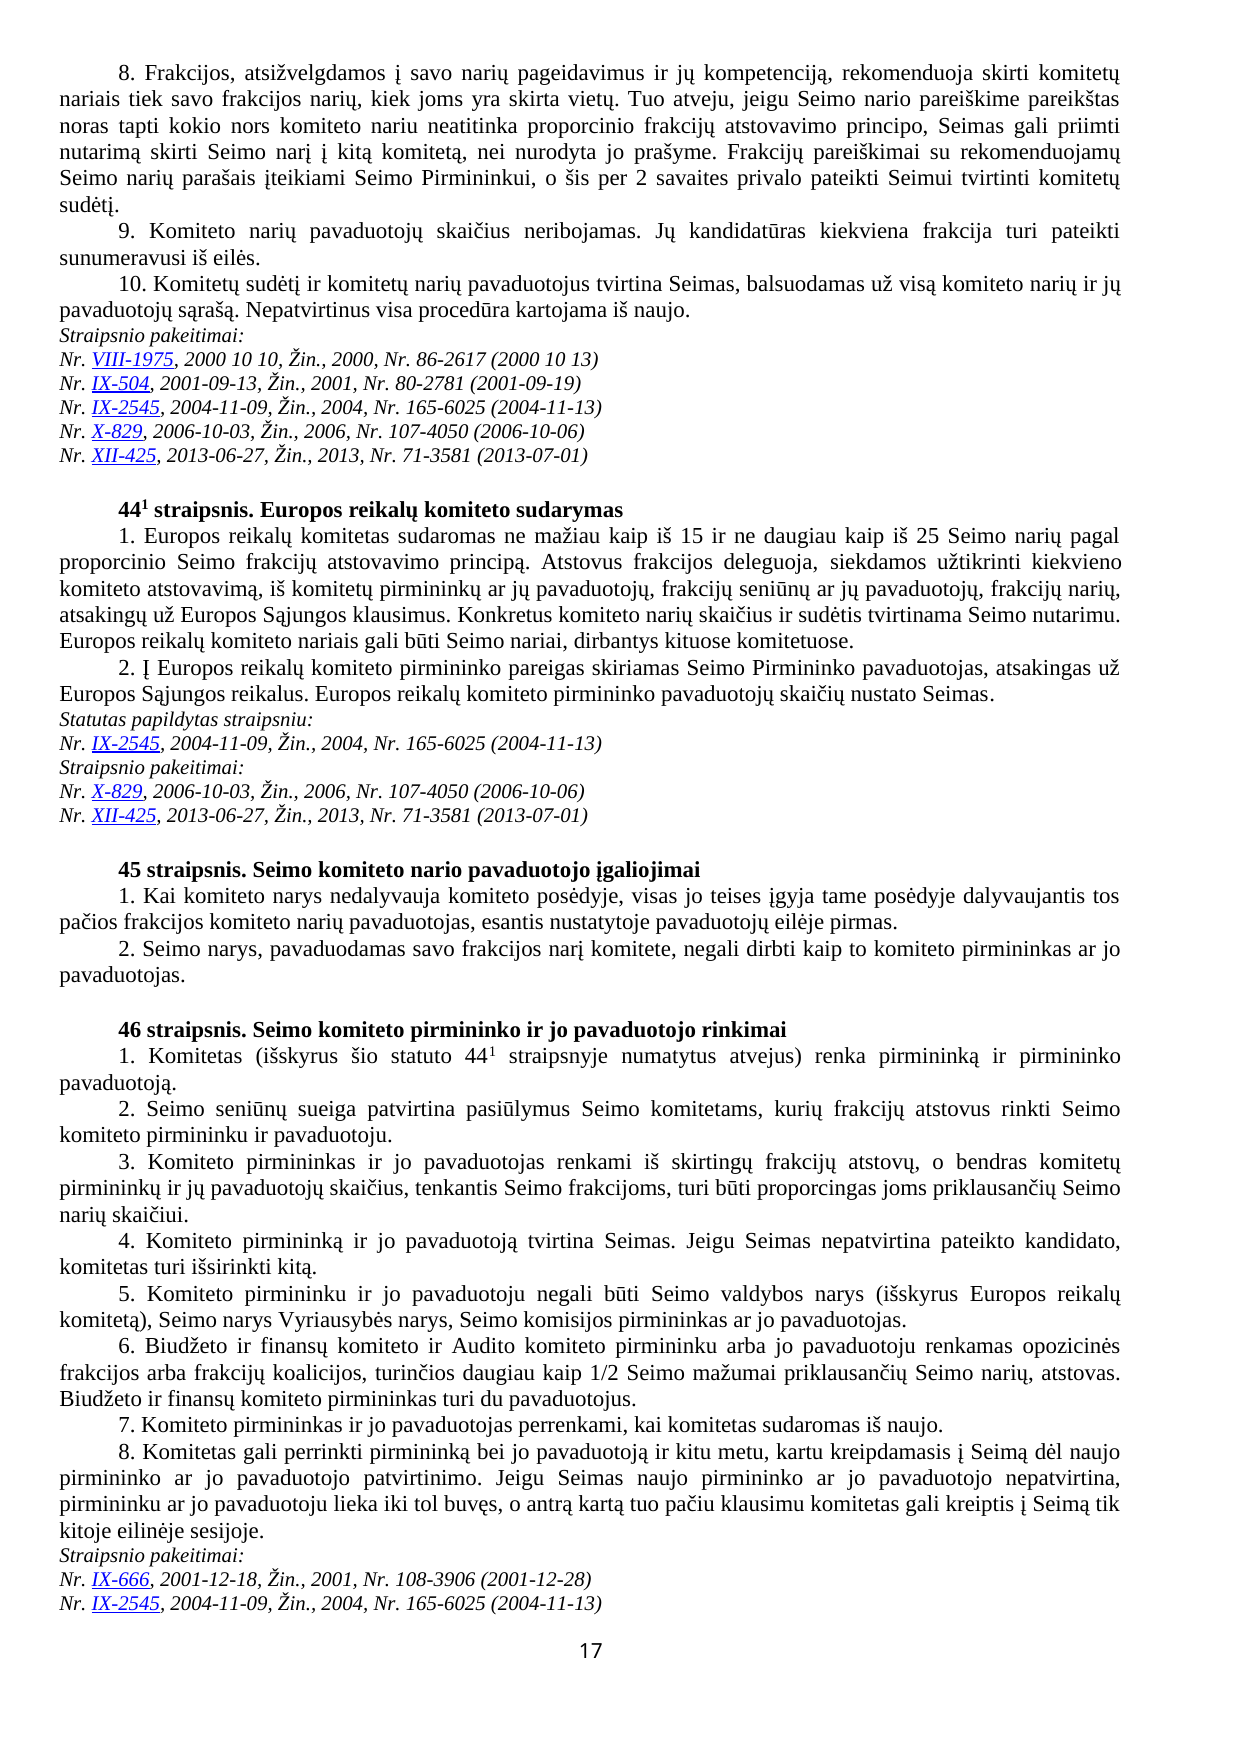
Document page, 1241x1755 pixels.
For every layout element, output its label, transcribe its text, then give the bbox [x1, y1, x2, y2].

text 6. Biudžeto ir finansų komiteto ir Audito komiteto pirmininku arba jo pavaduotoju renkamas opozicinės frakcijos arba frakcijų koalicijos, turinčios daugiau kaip 1/2 Seimo mažumai priklausančių Seimo narių, atstovas. Biudžeto ir finansų komiteto pirmininkas turi du pavaduotojus. [59, 1332, 1122, 1411]
text 1. Komitetas (išskyrus šio statuto 441 straipsnyje numatytus atvejus) renka pirmininką ir pirmininko pavaduotoją. [59, 1042, 1122, 1095]
text 9. Komiteto narių pavaduotojų skaičius neribojamas. Jų kandidatūras kiekviena frakcija turi pateikti sunumeravusi iš eilės. [59, 217, 1122, 270]
text 441 straipsnis. Europos reikalų komiteto sudarymas [59, 496, 1122, 522]
text Nr. XII-425, 2013-06-27, Žin., 2013, Nr. 71-3581 (2013-07-01) [59, 443, 1122, 467]
text 1. Kai komiteto narys nedalyvauja komiteto posėdyje, visas jo teises įgyja tame posėdyje dalyvaujantis tos pačios frakcijos komiteto narių pavaduotojas, esantis nustatytoje pavaduotojų eilėje pirmas. [59, 882, 1122, 935]
text Straipsnio pakeitimai: [59, 1543, 1122, 1567]
text Nr. VIII-1975, 2000 10 10, Žin., 2000, Nr. 86-2617 (2000 10 13) [59, 347, 1122, 371]
text 2. Seimo narys, pavaduodamas savo frakcijos narį komitete, negali dirbti kaip to komiteto pirmininkas ar jo pavaduotojas. [59, 935, 1122, 987]
text Straipsnio pakeitimai: [59, 323, 1122, 347]
text 8. Komitetas gali perrinkti pirmininką bei jo pavaduotoją ir kitu metu, kartu kreipdamasis į Seimą dėl naujo pirmininko ar jo pavaduotojo patvirtinimo. Jeigu Seimas naujo pirmininko ar jo pavaduotojo nepatvirtina, pirmininku ar jo pavaduotoju lieka iki tol buvęs, o antrą kartą tuo pačiu klausimu komitetas gali kreiptis į Seimą tik kitoje eilinėje sesijoje. [59, 1438, 1122, 1543]
text 10. Komitetų sudėtį ir komitetų narių pavaduotojus tvirtina Seimas, balsuodamas už visą komiteto narių ir jų pavaduotojų sąrašą. Nepatvirtinus visa procedūra kartojama iš naujo. [59, 270, 1122, 323]
text 2. Į Europos reikalų komiteto pirmininko pareigas skiriamas Seimo Pirmininko pavaduotojas, atsakingas už Europos Sąjungos reikalus. Europos reikalų komiteto pirmininko pavaduotojų skaičių nustato Seimas. [59, 654, 1122, 707]
text 45 straipsnis. Seimo komiteto nario pavaduotojo įgaliojimai [59, 856, 1122, 882]
text 1. Europos reikalų komitetas sudaromas ne mažiau kaip iš 15 ir ne daugiau kaip iš 25 Seimo narių pagal proporcinio Seimo frakcijų atstovavimo principą. Atstovus frakcijos deleguoja, siekdamos užtikrinti kiekvieno komiteto atstovavimą, iš komitetų pirmininkų ar jų pavaduotojų, frakcijų seniūnų ar jų pavaduotojų, frakcijų narių, atsakingų už Europos Sąjungos klausimus. Konkretus komiteto narių skaičius ir sudėtis tvirtinama Seimo nutarimu. Europos reikalų komiteto nariais gali būti Seimo nariai, dirbantys kituose komitetuose. [59, 522, 1122, 654]
text 8. Frakcijos, atsižvelgdamos į savo narių pageidavimus ir jų kompetenciją, rekomenduoja skirti komitetų nariais tiek savo frakcijos narių, kiek joms yra skirta vietų. Tuo atveju, jeigu Seimo nario pareiškime pareikštas noras tapti kokio nors komiteto nariu neatitinka proporcinio frakcijų atstovavimo principo, Seimas gali priimti nutarimą skirti Seimo narį į kitą komitetą, nei nurodyta jo prašyme. Frakcijų pareiškimai su rekomenduojamų Seimo narių parašais įteikiami Seimo Pirmininkui, o šis per 2 savaites privalo pateikti Seimui tvirtinti komitetų sudėtį. [59, 59, 1122, 217]
text 4. Komiteto pirmininką ir jo pavaduotoją tvirtina Seimas. Jeigu Seimas nepatvirtina pateikto kandidato, komitetas turi išsirinkti kitą. [59, 1227, 1122, 1280]
text Nr. IX-2545, 2004-11-09, Žin., 2004, Nr. 165-6025 (2004-11-13) [59, 395, 1122, 419]
text 5. Komiteto pirmininku ir jo pavaduotoju negali būti Seimo valdybos narys (išskyrus Europos reikalų komitetą), Seimo narys Vyriausybės narys, Seimo komisijos pirmininkas ar jo pavaduotojas. [59, 1280, 1122, 1332]
text Nr. IX-666, 2001-12-18, Žin., 2001, Nr. 108-3906 (2001-12-28) [59, 1567, 1122, 1591]
text 46 straipsnis. Seimo komiteto pirmininko ir jo pavaduotojo rinkimai [59, 1016, 1122, 1042]
text 7. Komiteto pirmininkas ir jo pavaduotojas perrenkami, kai komitetas sudaromas iš naujo. [59, 1411, 1122, 1438]
text 3. Komiteto pirmininkas ir jo pavaduotojas renkami iš skirtingų frakcijų atstovų, o bendras komitetų pirmininkų ir jų pavaduotojų skaičius, tenkantis Seimo frakcijoms, turi būti proporcingas joms priklausančių Seimo narių skaičiui. [59, 1148, 1122, 1227]
text Nr. IX-2545, 2004-11-09, Žin., 2004, Nr. 165-6025 (2004-11-13) [59, 1591, 1122, 1615]
text Nr. IX-504, 2001-09-13, Žin., 2001, Nr. 80-2781 (2001-09-19) [59, 371, 1122, 395]
text 2. Seimo seniūnų sueiga patvirtina pasiūlymus Seimo komitetams, kurių frakcijų atstovus rinkti Seimo komiteto pirmininku ir pavaduotoju. [59, 1095, 1122, 1148]
text Straipsnio pakeitimai: [59, 755, 1122, 779]
text Nr. X-829, 2006-10-03, Žin., 2006, Nr. 107-4050 (2006-10-06) [59, 779, 1122, 803]
text Nr. X-829, 2006-10-03, Žin., 2006, Nr. 107-4050 (2006-10-06) [59, 419, 1122, 443]
text Nr. XII-425, 2013-06-27, Žin., 2013, Nr. 71-3581 (2013-07-01) [59, 803, 1122, 827]
text Statutas papildytas straipsniu: [59, 707, 1122, 731]
text Nr. IX-2545, 2004-11-09, Žin., 2004, Nr. 165-6025 (2004-11-13) [59, 731, 1122, 755]
